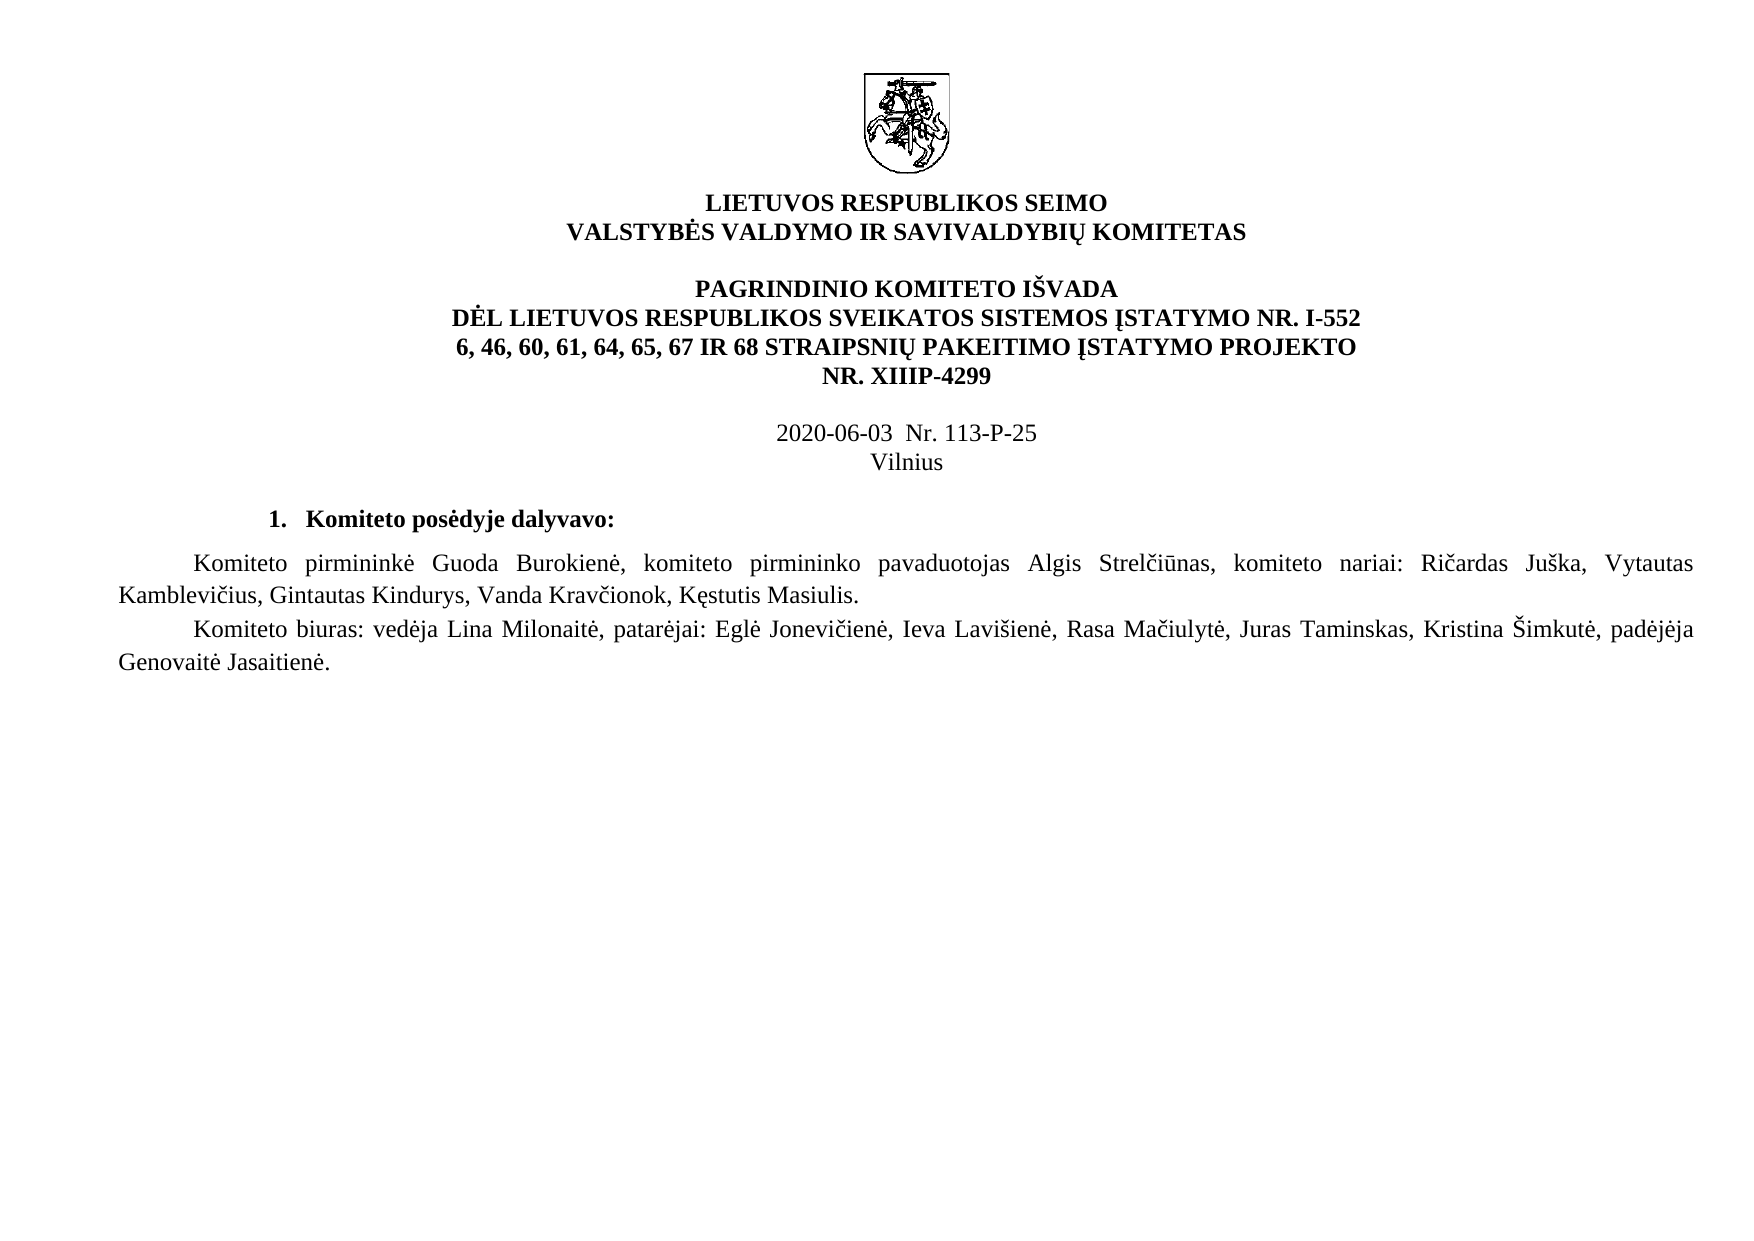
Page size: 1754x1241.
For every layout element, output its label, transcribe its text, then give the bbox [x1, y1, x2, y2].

list Komiteto posėdyje dalyvavo: [193, 504, 1695, 533]
text Valstybės valdymo ir savivaldybių komitetas [118, 217, 1695, 246]
text LIETUVOS RESPUBLIKOS SEIMO [118, 188, 1695, 217]
text Komiteto biuras: vedėja Lina Milonaitė, patarėjai: Eglė Jonevičienė, Ieva Lavišienė, Rasa Mačiulytė, Juras Taminskas, Kristina Šimkutė, padėjėja Genovaitė Jasaitienė. [118, 614, 1695, 675]
text nr. xiiip-4299 [118, 361, 1695, 389]
text Vilnius [118, 447, 1695, 476]
text Komiteto pirmininkė Guoda Burokienė, komiteto pirmininko pavaduotojas Algis Strelčiūnas, komiteto nariai: Ričardas Juška, Vytautas Kamblevičius, Gintautas Kindurys, Vanda Kravčionok, Kęstutis Masiulis. [118, 548, 1695, 609]
text 6, 46, 60, 61, 64, 65, 67 IR 68 STRAIPSNIŲ PAKEITIMO ĮSTATYMO PROJEKTO [118, 332, 1695, 361]
text PAGRINDINIO KOMITETO IŠVADA [118, 274, 1695, 303]
text 2020-06-03 Nr. 113-P-25 [118, 418, 1695, 447]
text DĖL LIETUVOS RESPUBLIKOS SVEIKATOS SISTEMOS ĮSTATYMO NR. I-552 [118, 303, 1695, 332]
